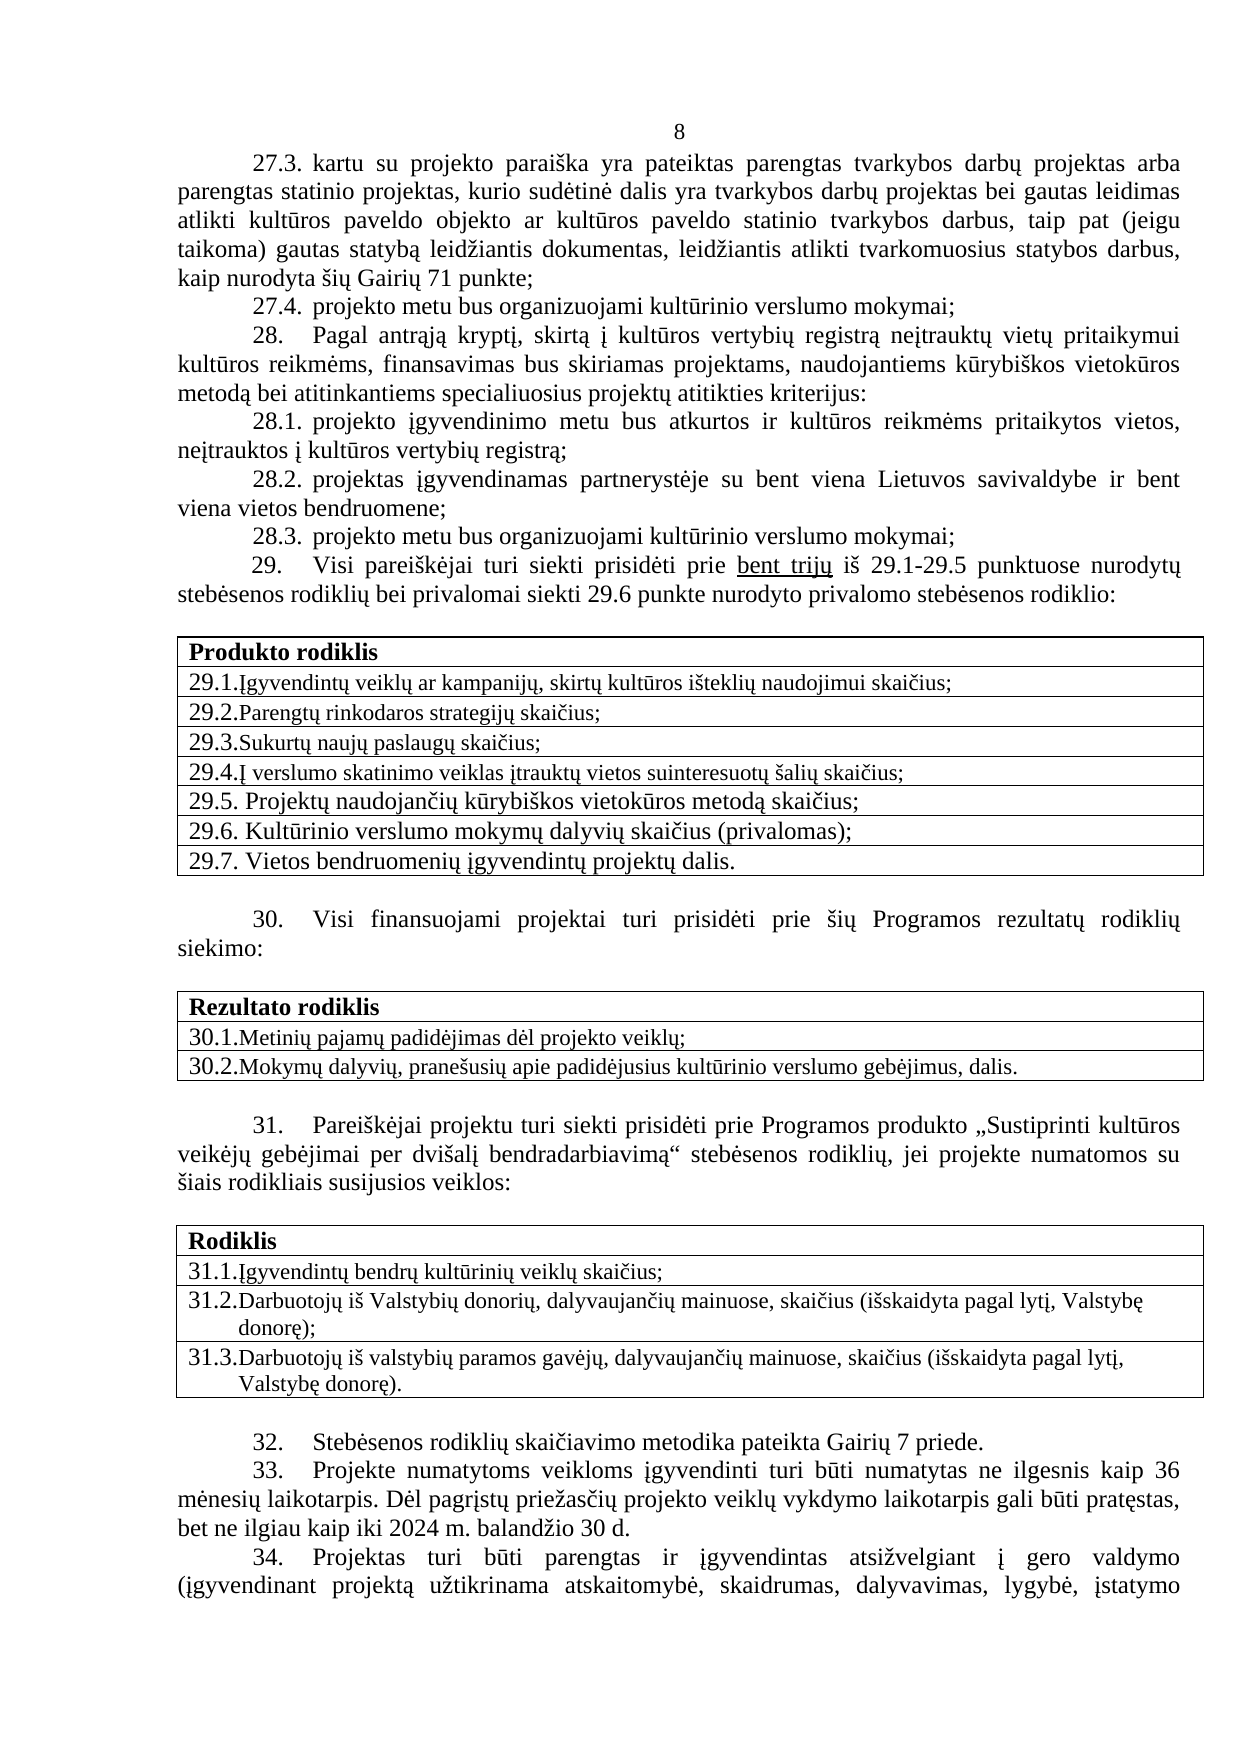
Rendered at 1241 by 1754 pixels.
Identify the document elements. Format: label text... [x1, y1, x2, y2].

text 34. Projektas turi būti parengtas ir įgyvendintas atsižvelgiant į gero valdymo (įgyvendinant projektą užtikrinama atskaitomybė, skaidrumas, dalyvavimas, lygybė, įstatymo [177, 1542, 1181, 1599]
text 32. Stebėsenos rodiklių skaičiavimo metodika pateikta Gairių 7 priede. [177, 1427, 1181, 1455]
table_cell 29.5. Projektų naudojančių kūrybiškos vietokūros metodą skaičius; [178, 786, 1203, 815]
text 28. Pagal antrąją kryptį, skirtą į kultūros vertybių registrą neįtrauktų vietų pritaikymui kultūros reikmėms, finansavimas bus skiriamas projektams, naudojantiems kūrybiškos vietokūros metodą bei atitinkantiems specialiuosius projektų atitikties kriterijus: [177, 320, 1181, 406]
text 27.3. kartu su projekto paraiška yra pateiktas parengtas tvarkybos darbų projektas arba parengtas statinio projektas, kurio sudėtinė dalis yra tvarkybos darbų projektas bei gautas leidimas atlikti kultūros paveldo objekto ar kultūros paveldo statinio tvarkybos darbus, taip pat (jeigu taikoma) gautas statybą leidžiantis dokumentas, leidžiantis atlikti tvarkomuosius statybos darbus, kaip nurodyta šių Gairių 71 punkte; [177, 148, 1181, 291]
text 29. Visi pareiškėjai turi siekti prisidėti prie bent trijų iš 29.1-29.5 punktuose nurodytų stebėsenos rodiklių bei privalomai siekti 29.6 punkte nurodyto privalomo stebėsenos rodiklio: [177, 550, 1181, 608]
table_header Rodiklis [177, 1226, 1203, 1255]
table_cell 29.1. Įgyvendintų veiklų ar kampanijų, skirtų kultūros išteklių naudojimui skaičius; [178, 667, 1203, 696]
table_header Produkto rodiklis [178, 638, 1203, 666]
table_header Rezultato rodiklis [178, 992, 1203, 1021]
text 28.2. projektas įgyvendinamas partnerystėje su bent viena Lietuvos savivaldybe ir bent viena vietos bendruomene; [177, 464, 1181, 521]
table_cell 29.2. Parengtų rinkodaros strategijų skaičius; [178, 697, 1203, 726]
text 28.1. projekto įgyvendinimo metu bus atkurtos ir kultūros reikmėms pritaikytos vietos, neįtrauktos į kultūros vertybių registrą; [177, 406, 1181, 464]
text 28.3. projekto metu bus organizuojami kultūrinio verslumo mokymai; [177, 521, 1181, 550]
text 31. Pareiškėjai projektu turi siekti prisidėti prie Programos produkto „Sustiprinti kultūros veikėjų gebėjimai per dvišalį bendradarbiavimą“ stebėsenos rodiklių, jei projekte numatomos su šiais rodikliais susijusios veiklos: [177, 1110, 1181, 1196]
table_cell 31.2. Darbuotojų iš Valstybių donorių, dalyvaujančių mainuose, skaičius (išskaidyta pagal lytį, Valstybę donorę); [177, 1286, 1203, 1341]
table_cell 31.1. Įgyvendintų bendrų kultūrinių veiklų skaičius; [177, 1256, 1203, 1284]
text 33. Projekte numatytoms veikloms įgyvendinti turi būti numatytas ne ilgesnis kaip 36 mėnesių laikotarpis. Dėl pagrįstų priežasčių projekto veiklų vykdymo laikotarpis gali būti pratęstas, bet ne ilgiau kaip iki 2024 m. balandžio 30 d. [177, 1455, 1181, 1542]
text 27.4. projekto metu bus organizuojami kultūrinio verslumo mokymai; [177, 291, 1181, 320]
table_cell 31.3. Darbuotojų iš valstybių paramos gavėjų, dalyvaujančių mainuose, skaičius (išskaidyta pagal lytį, Valstybę donorę). [177, 1342, 1203, 1397]
table_cell 29.6. Kultūrinio verslumo mokymų dalyvių skaičius (privalomas); [178, 816, 1203, 845]
table_cell 30.2. Mokymų dalyvių, pranešusių apie padidėjusius kultūrinio verslumo gebėjimus, dalis. [178, 1051, 1203, 1080]
text 30. Visi finansuojami projektai turi prisidėti prie šių Programos rezultatų rodiklių siekimo: [177, 904, 1181, 962]
table_cell 30.1. Metinių pajamų padidėjimas dėl projekto veiklų; [178, 1022, 1203, 1050]
table_cell 29.3. Sukurtų naujų paslaugų skaičius; [178, 727, 1203, 756]
table_cell 29.4. Į verslumo skatinimo veiklas įtrauktų vietos suinteresuotų šalių skaičius; [178, 757, 1203, 785]
table_cell 29.7. Vietos bendruomenių įgyvendintų projektų dalis. [178, 846, 1203, 875]
